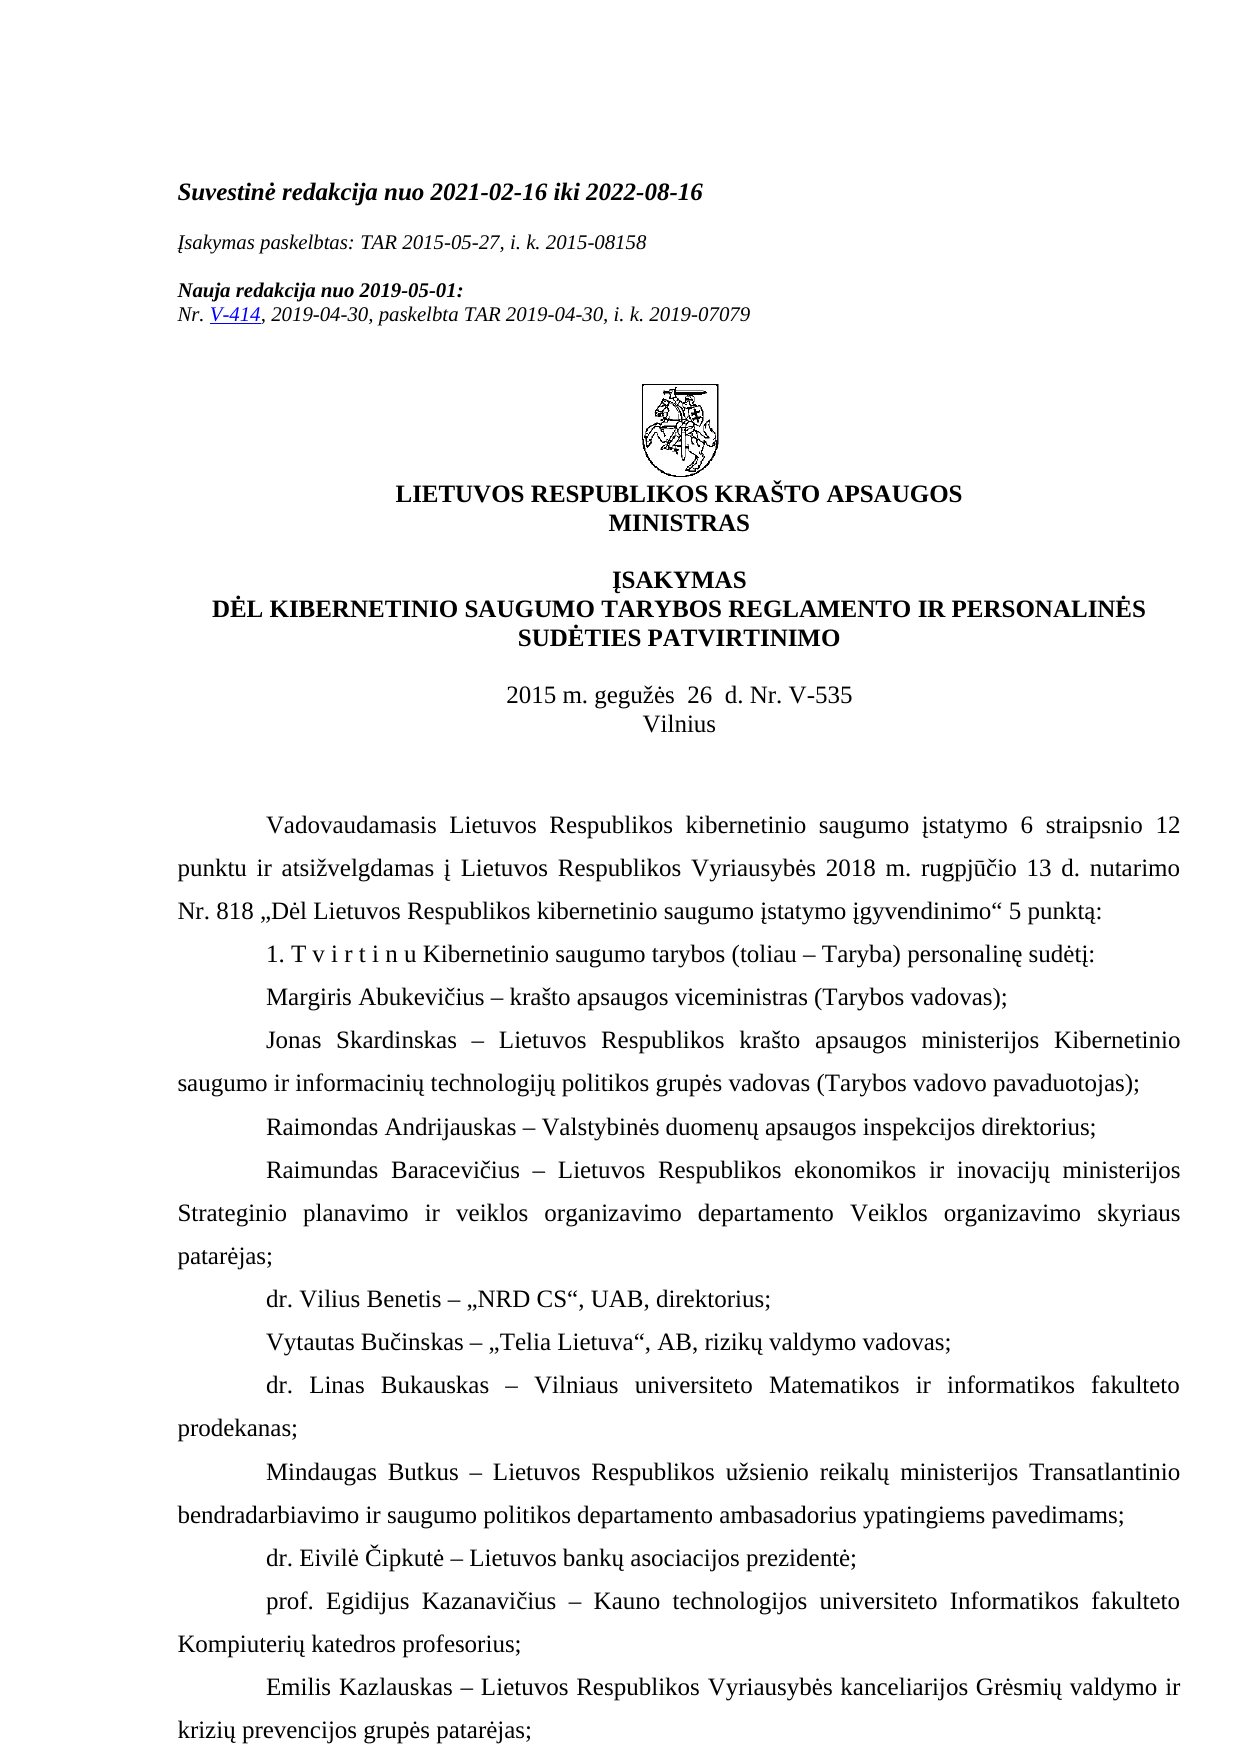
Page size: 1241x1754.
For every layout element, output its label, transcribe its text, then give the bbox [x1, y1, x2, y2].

text LIETUVOS RESPUBLIKOS KRAŠTO APSAUGOS [177, 479, 1181, 508]
text Suvestinė redakcija nuo 2021-02-16 iki 2022-08-16 [177, 177, 1181, 206]
text Vytautas Bučinskas – „Telia Lietuva“, AB, rizikų valdymo vadovas; [177, 1327, 1181, 1356]
text ĮSAKYMAS [177, 565, 1181, 594]
text Raimundas Baracevičius – Lietuvos Respublikos ekonomikos ir inovacijų ministerijos Strateginio planavimo ir veiklos organizavimo departamento Veiklos organizavimo skyriaus patarėjas; [177, 1155, 1181, 1270]
text Nauja redakcija nuo 2019-05-01: [177, 278, 1181, 302]
text DĖL KIBERNETINIO SAUGUMO TARYBOS REGLAMENTO IR PERSONALINĖS SUDĖTIES PATVIRTINIMO [177, 594, 1181, 652]
text dr. Linas Bukauskas – Vilniaus universiteto Matematikos ir informatikos fakulteto prodekanas; [177, 1370, 1181, 1442]
text Raimondas Andrijauskas – Valstybinės duomenų apsaugos inspekcijos direktorius; [177, 1112, 1181, 1140]
text 2015 m. gegužės 26 d. Nr. V-535 [177, 680, 1181, 709]
text Jonas Skardinskas – Lietuvos Respublikos krašto apsaugos ministerijos Kibernetinio saugumo ir informacinių technologijų politikos grupės vadovas (Tarybos vadovo pavaduotojas); [177, 1025, 1181, 1097]
text MINISTRAS [177, 508, 1181, 537]
text Nr. V-414, 2019-04-30, paskelbta TAR 2019-04-30, i. k. 2019-07079 [177, 302, 1181, 326]
text dr. Eivilė Čipkutė – Lietuvos bankų asociacijos prezidentė; [177, 1543, 1181, 1572]
text Vilnius [177, 709, 1181, 738]
text Margiris Abukevičius – krašto apsaugos viceministras (Tarybos vadovas); [177, 982, 1181, 1011]
text Emilis Kazlauskas – Lietuvos Respublikos Vyriausybės kanceliarijos Grėsmių valdymo ir krizių prevencijos grupės patarėjas; [177, 1672, 1181, 1744]
text 1. T v i r t i n u Kibernetinio saugumo tarybos (toliau – Taryba) personalinę sudėtį: [177, 939, 1181, 968]
text Įsakymas paskelbtas: TAR 2015-05-27, i. k. 2015-08158 [177, 230, 1181, 254]
text Mindaugas Butkus – Lietuvos Respublikos užsienio reikalų ministerijos Transatlantinio bendradarbiavimo ir saugumo politikos departamento ambasadorius ypatingiems pavedimams; [177, 1457, 1181, 1528]
text prof. Egidijus Kazanavičius – Kauno technologijos universiteto Informatikos fakulteto Kompiuterių katedros profesorius; [177, 1586, 1181, 1658]
text dr. Vilius Benetis – „NRD CS“, UAB, direktorius; [177, 1284, 1181, 1313]
text Vadovaudamasis Lietuvos Respublikos kibernetinio saugumo įstatymo 6 straipsnio 12 punktu ir atsižvelgdamas į Lietuvos Respublikos Vyriausybės 2018 m. rugpjūčio 13 d. nutarimo Nr. 818 „Dėl Lietuvos Respublikos kibernetinio saugumo įstatymo įgyvendinimo“ 5 punktą: [177, 810, 1181, 925]
